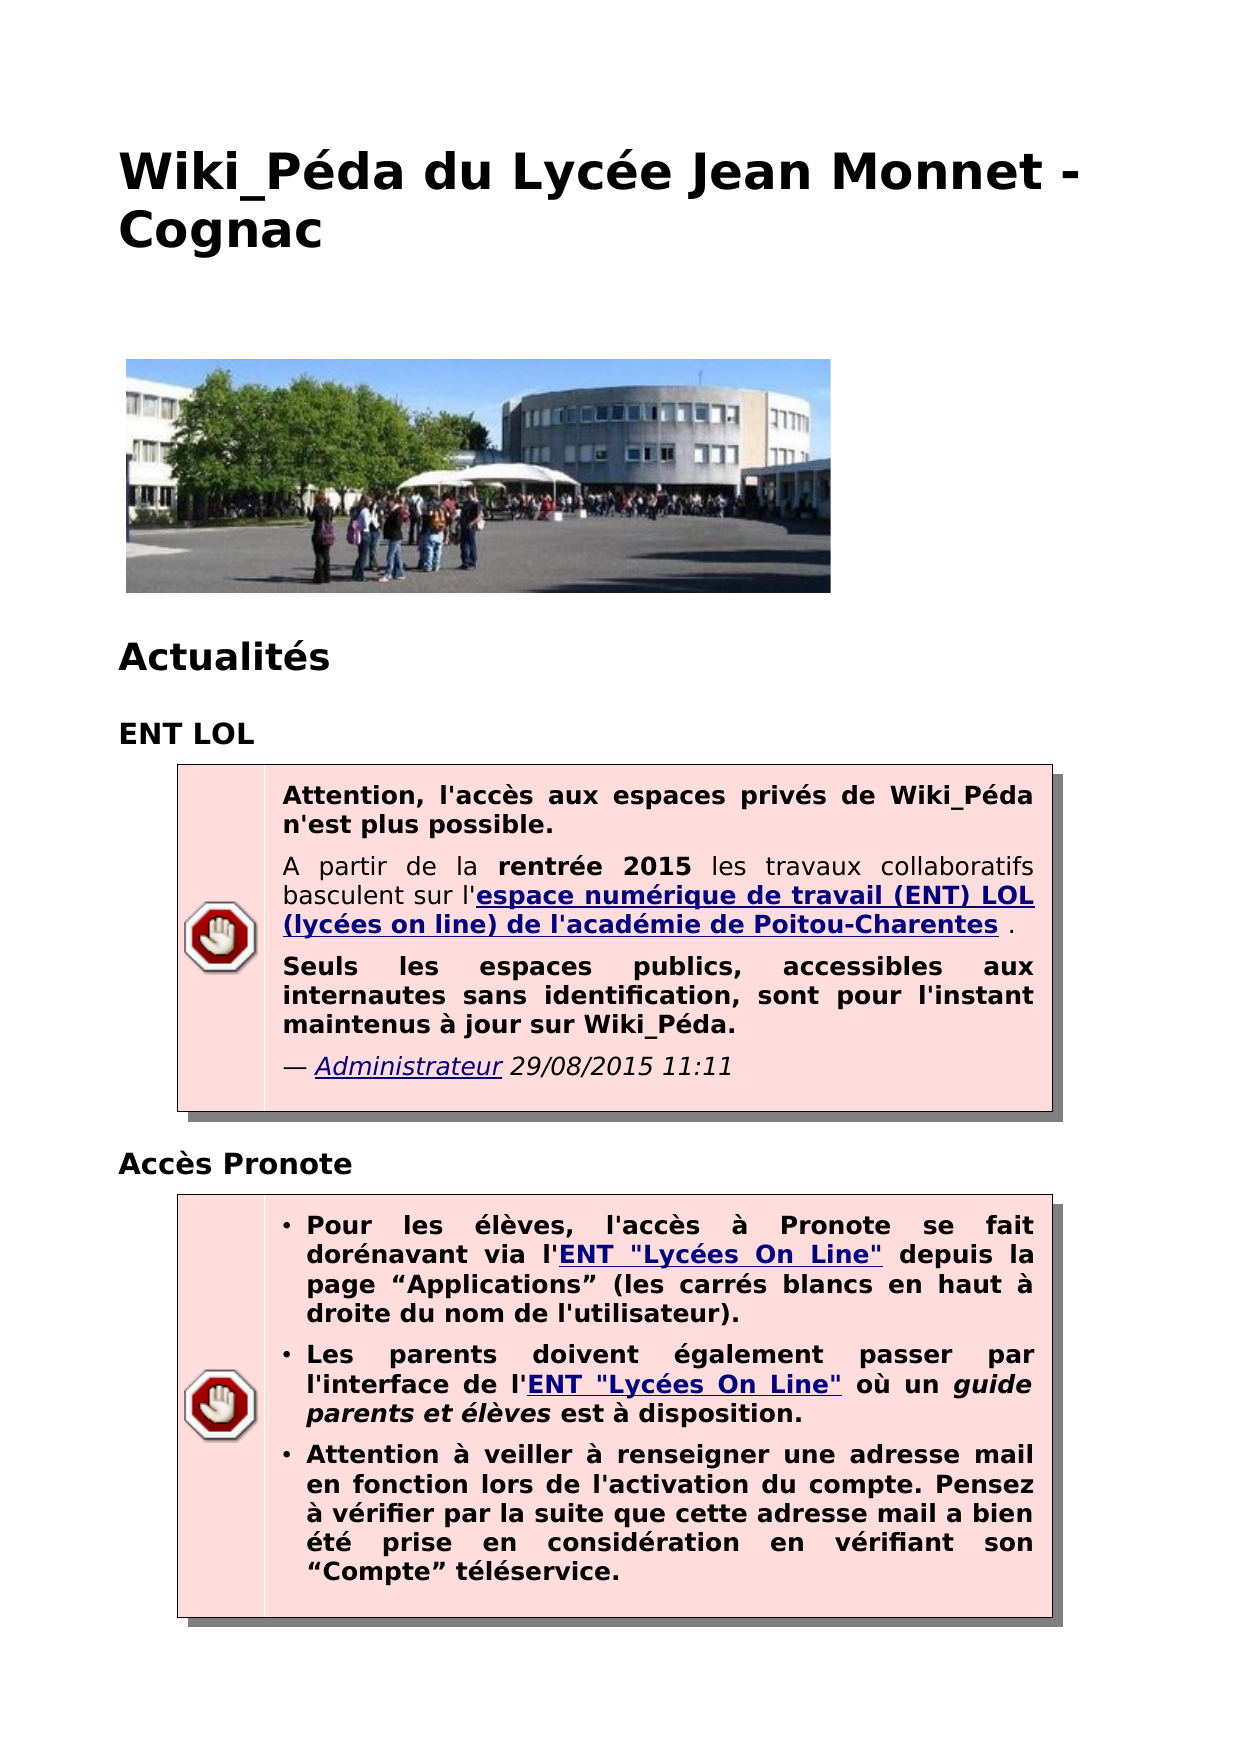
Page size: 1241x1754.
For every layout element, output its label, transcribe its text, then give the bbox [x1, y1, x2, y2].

subtitle Wiki_Péda du Lycée Jean Monnet - Cognac [118, 143, 1122, 259]
table_header Attention, l'accès aux espaces privés de Wiki_Péda n'est plus possible. A partir de la rentrée 2015 les travaux collaboratifs basculent sur l'espace numérique de travail (ENT) LOL (lycées on line) de l'académie de Poitou-Charentes . Seuls les espaces publics, accessibles aux internautes sans identification, sont pour l'instant maintenus à jour sur Wiki_Péda. — Administrateur 29/08/2015 11:11 [265, 765, 1052, 1111]
table_header Pour les élèves, l'accès à Pronote se fait dorénavant via l'ENT "Lycées On Line" depuis la page “Applications” (les carrés blancs en haut à droite du nom de l'utilisateur). Les parents doivent également passer par l'interface de l'ENT "Lycées On Line" où un guide parents et élèves est à disposition. Attention à veiller à renseigner une adresse mail en fonction lors de l'activation du compte. Pensez à vérifier par la suite que cette adresse mail a bien été prise en considération en vérifiant son “Compte” téléservice. [265, 1195, 1052, 1617]
picture [183, 1367, 259, 1443]
picture [183, 900, 259, 975]
subtitle ENT LOL [118, 717, 1122, 751]
subtitle Actualités [118, 636, 1122, 679]
table_header [178, 765, 264, 1111]
table_header [178, 1195, 264, 1617]
subtitle Accès Pronote [118, 1147, 1122, 1181]
picture [126, 359, 831, 593]
